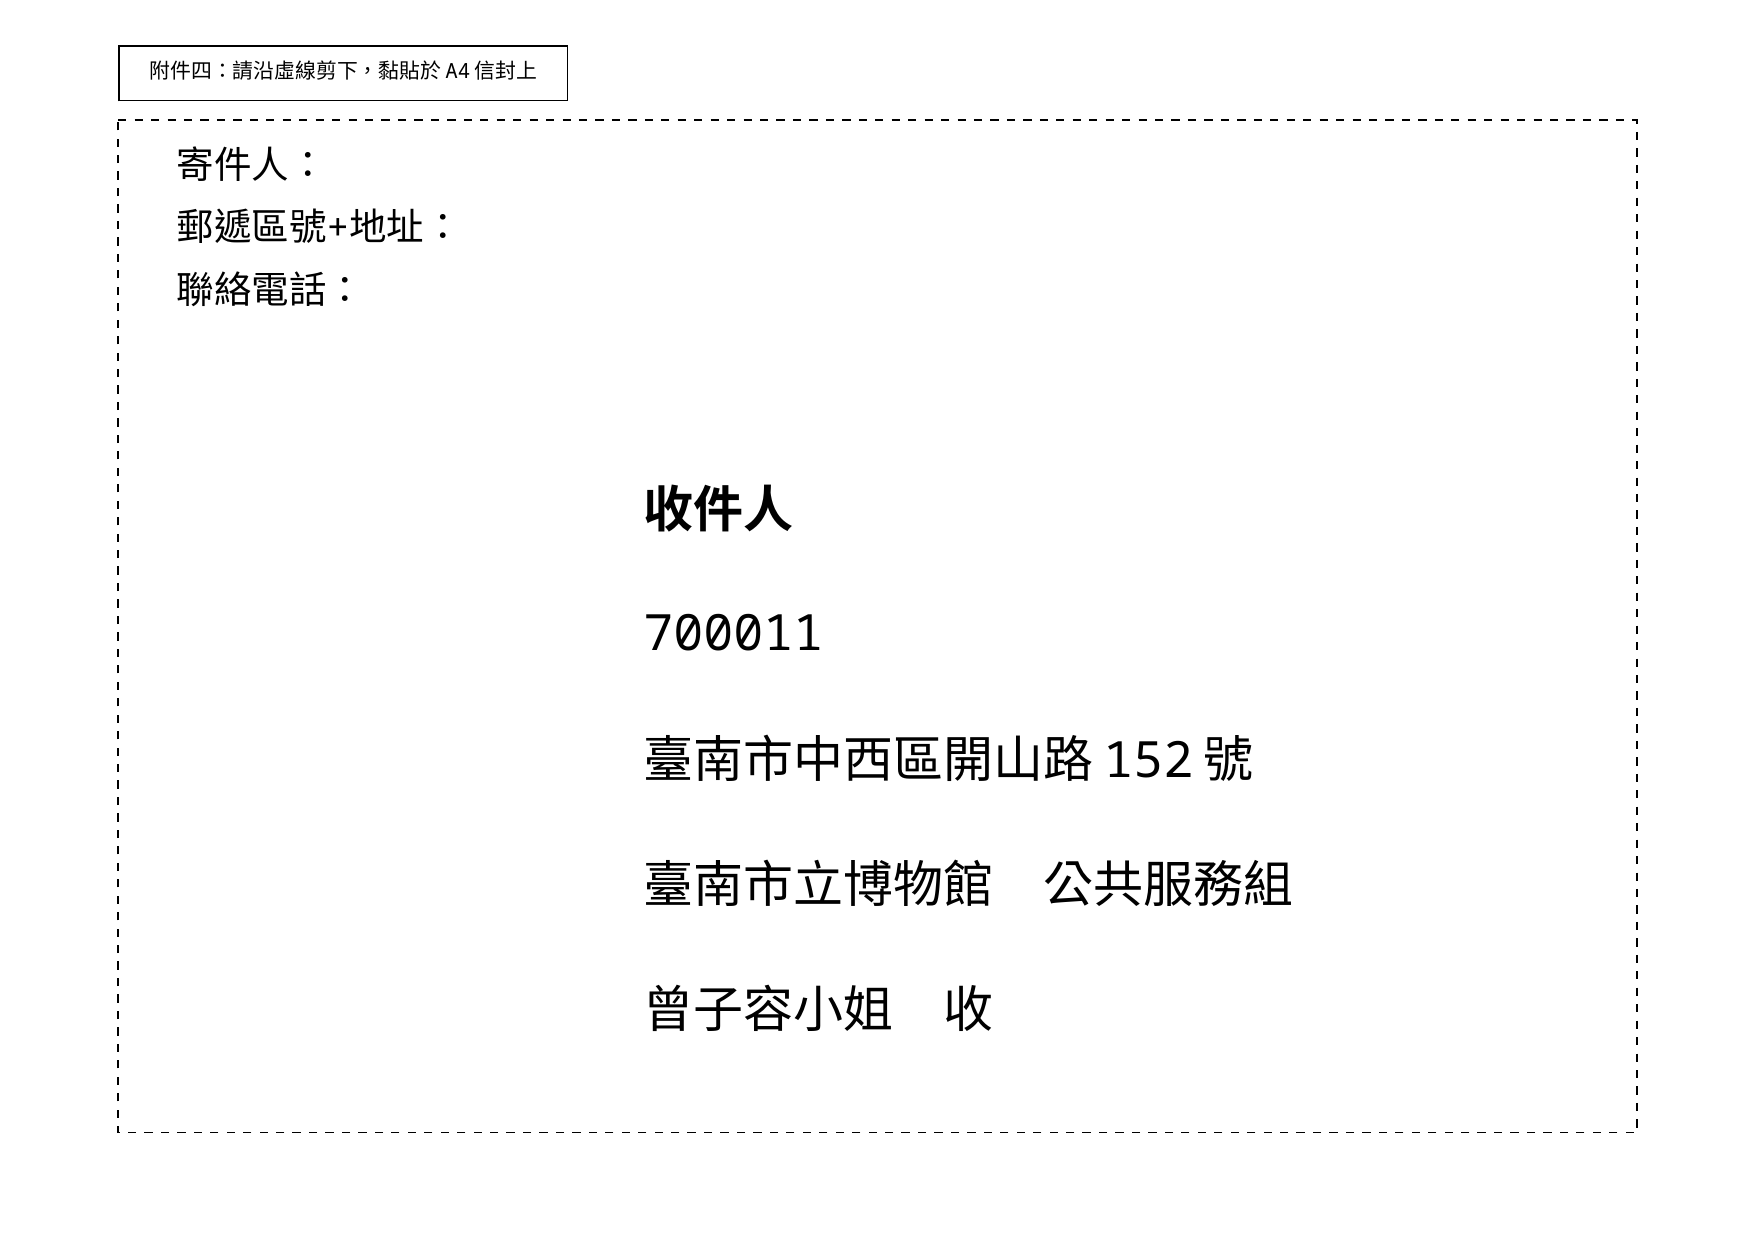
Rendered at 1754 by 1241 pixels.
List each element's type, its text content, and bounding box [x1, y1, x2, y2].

text 700011 [643, 558, 1636, 683]
text 聯絡電話： [176, 245, 1636, 308]
text 曾子容小姐 收 [643, 933, 1636, 1058]
text 郵遞區號+地址： [176, 183, 1636, 245]
text [120, 47, 567, 100]
text 附件四：請沿虛線剪下，黏貼於A4信封上 [135, 54, 552, 84]
text 臺南市中西區開山路152號 [643, 683, 1636, 808]
text 收件人 [643, 433, 1636, 558]
text 寄件人： [176, 120, 1636, 183]
text 臺南市立博物館 公共服務組 [643, 808, 1636, 933]
